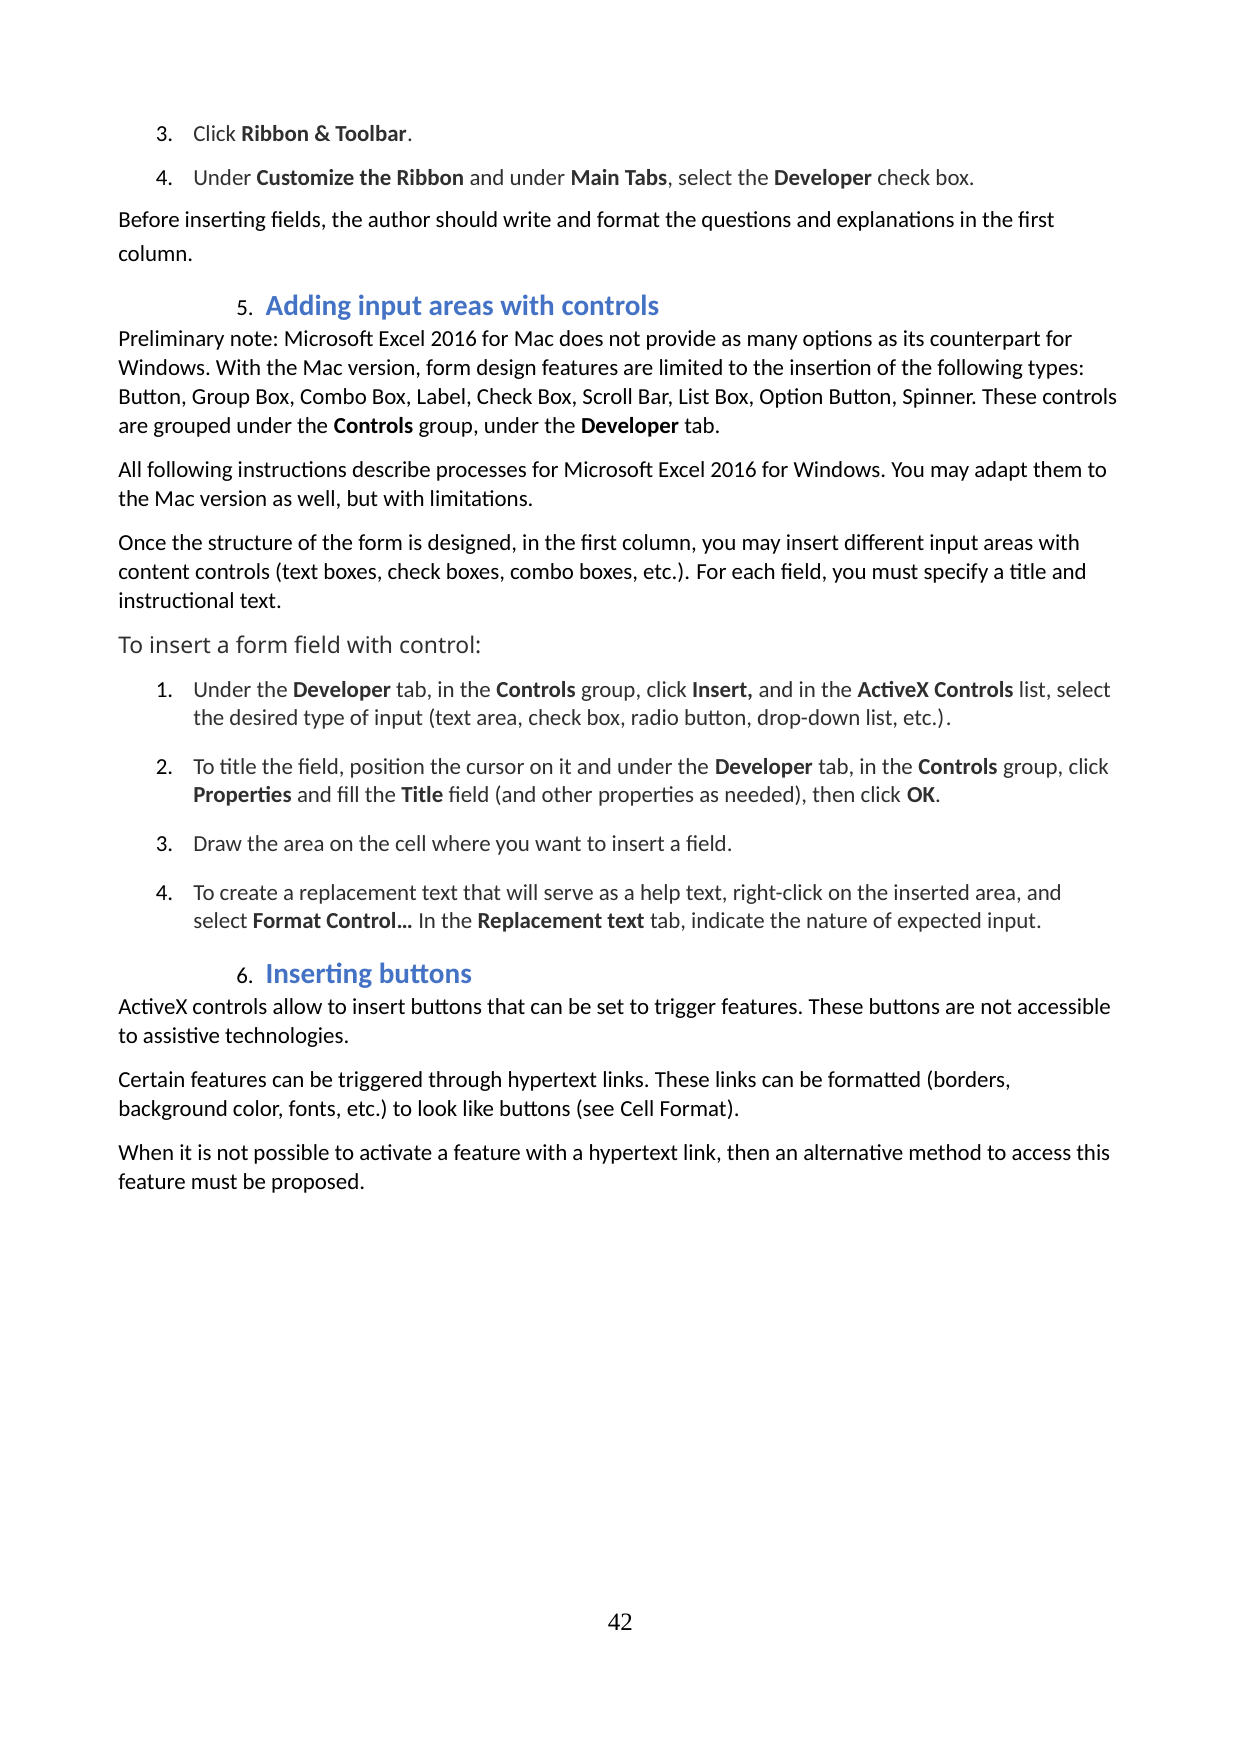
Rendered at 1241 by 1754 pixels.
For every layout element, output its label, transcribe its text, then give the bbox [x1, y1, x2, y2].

text When it is not possible to activate a feature with a hypertext link, then an alternative method to access this feature must be proposed. [118, 1137, 1122, 1195]
text ActiveX controls allow to insert buttons that can be set to trigger features. These buttons are not accessible to assistive technologies. [118, 991, 1122, 1049]
list To title the field, position the cursor on it and under the Developer tab, in the Controls group, click Properties and fill the Title field (and other properties as needed), then click OK. [156, 752, 1122, 808]
list Under Customize the Ribbon and under Main Tabs, select the Developer check box. [156, 162, 1122, 191]
text Once the structure of the form is designed, in the first column, you may insert different input areas with content controls (text boxes, check boxes, combo boxes, etc.). For each field, you must specify a title and instructional text. [118, 527, 1122, 614]
subtitle Adding input areas with controls [236, 287, 1122, 323]
list Under the Developer tab, in the Controls group, click Insert, and in the ActiveX Controls list, select the desired type of input (text area, check box, radio button, drop-down list, etc.). [156, 675, 1122, 731]
text All following instructions describe processes for Microsoft Excel 2016 for Windows. You may adapt them to the Mac version as well, but with limitations. [118, 454, 1122, 512]
list Click Ribbon & Toolbar. [156, 118, 1122, 147]
subtitle Inserting buttons [236, 955, 1122, 991]
text Preliminary note: Microsoft Excel 2016 for Mac does not provide as many options as its counterpart for Windows. With the Mac version, form design features are limited to the insertion of the following types: Button, Group Box, Combo Box, Label, Check Box, Scroll Bar, List Box, Option Button, Spinner. These controls are grouped under the Controls group, under the Developer tab. [118, 323, 1122, 439]
text Certain features can be triggered through hypertext links. These links can be formatted (borders, background color, fonts, etc.) to look like buttons (see Cell Format). [118, 1064, 1122, 1122]
list Before inserting fields, the author should write and format the questions and explanations in the first column. [118, 206, 1122, 267]
list To create a replacement text that will serve as a help text, right-click on the inserted area, and select Format Control… In the Replacement text tab, indicate the nature of expected input. [156, 878, 1122, 934]
list Draw the area on the cell where you want to insert a field. [156, 829, 1122, 857]
text To insert a form field with control: [118, 629, 1122, 660]
